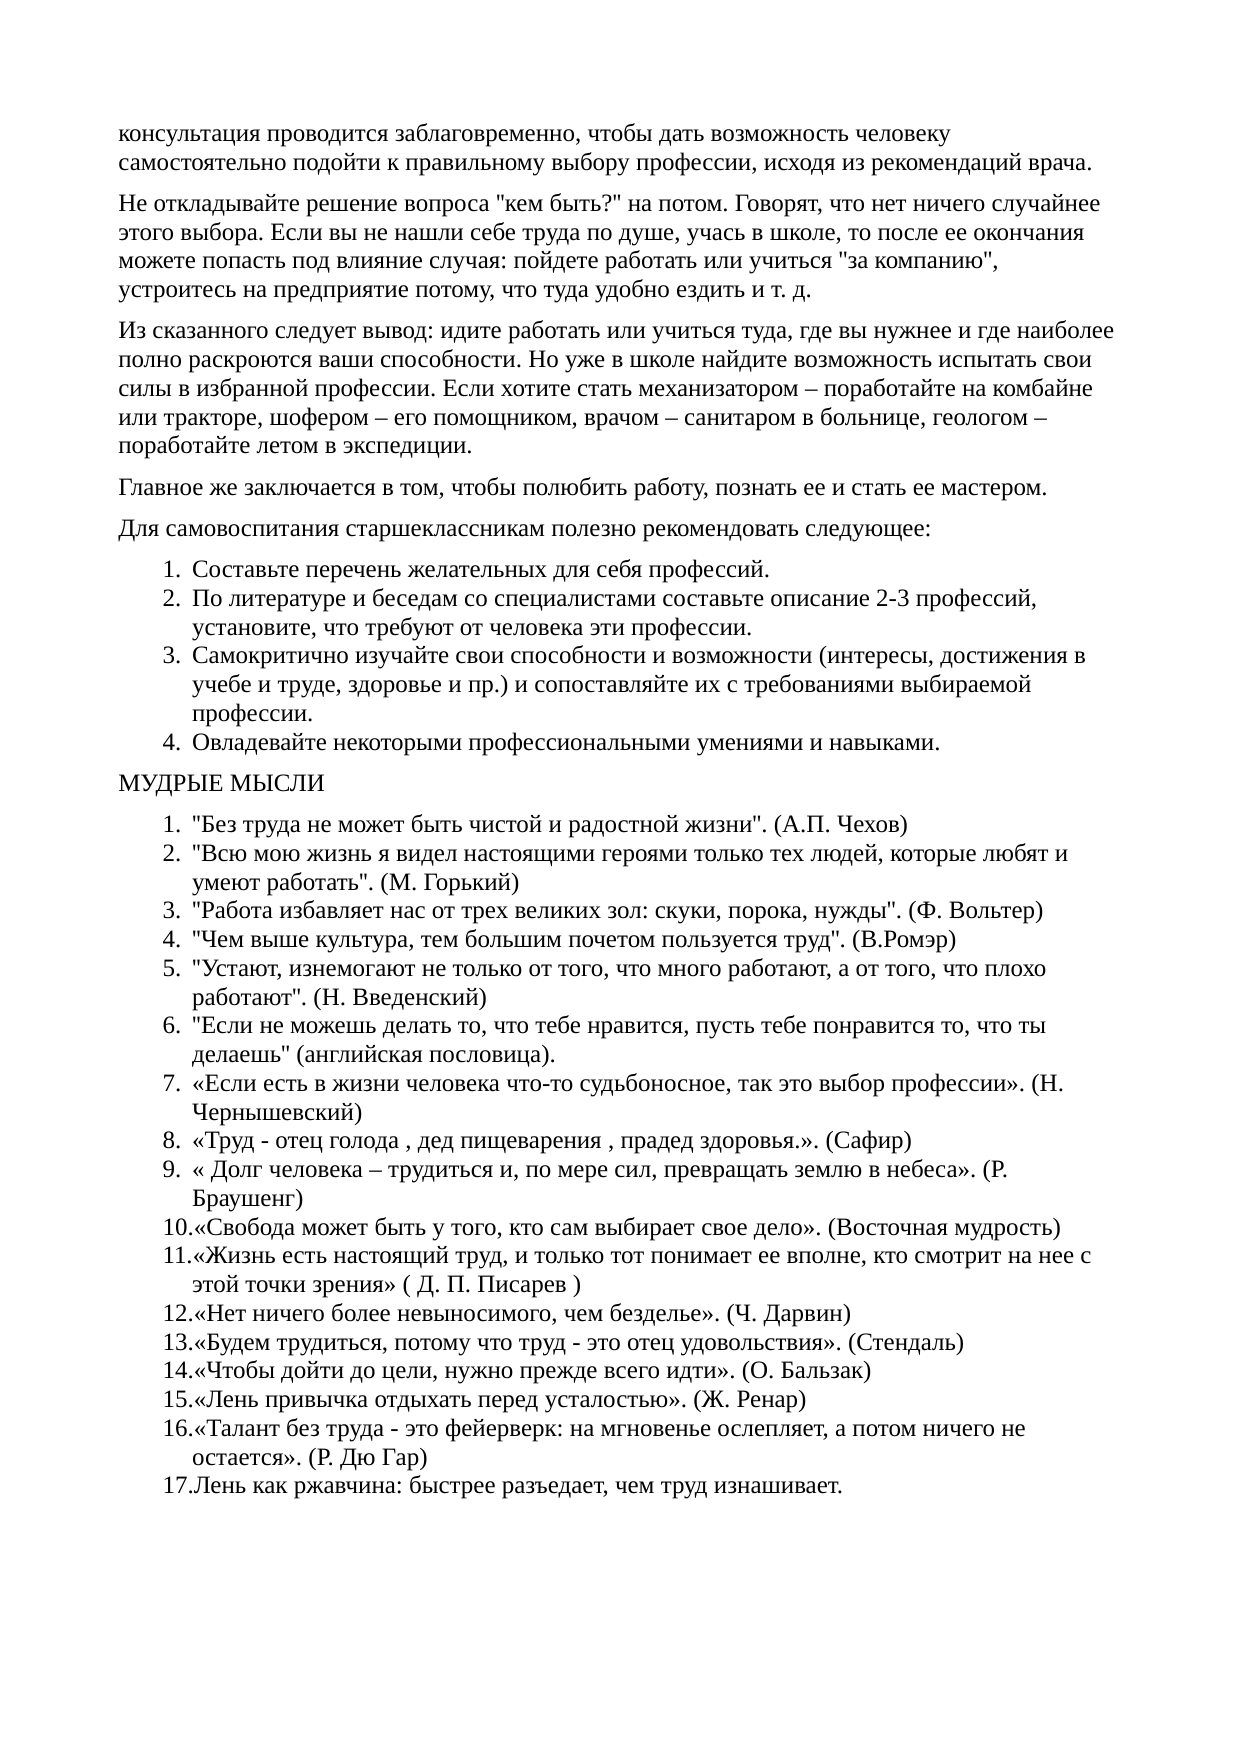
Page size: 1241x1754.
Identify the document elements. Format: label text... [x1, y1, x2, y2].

list «Чтобы дойти до цели, нужно прежде всего идти». (О. Бальзак) [162, 1356, 1122, 1384]
list ''Всю мою жизнь я видел настоящими героями только тех людей, которые любят и умеют работать''. (М. Горький) [162, 838, 1122, 896]
text Главное же заключается в том, чтобы полюбить работу, познать ее и стать ее мастером. [118, 472, 1122, 501]
list «Нет ничего более невыносимого, чем безделье». (Ч. Дарвин) [162, 1298, 1122, 1327]
list ''Устают, изнемогают не только от того, что много работают, а от того, что плохо работают''. (Н. Введенский) [162, 953, 1122, 1011]
list «Если есть в жизни человека что-то судьбоносное, так это выбор профессии». (Н. Чернышевский) [162, 1068, 1122, 1126]
list « Долг человека – трудиться и, по мере сил, превращать землю в небеса». (Р. Браушенг) [162, 1154, 1122, 1212]
list Овладевайте некоторыми профессиональными умениями и навыками. [162, 727, 1122, 756]
list «Жизнь есть настоящий труд, и только тот понимает ее вполне, кто смотрит на нее с этой точки зрения» ( Д. П. Писарев ) [162, 1241, 1122, 1298]
list По литературе и беседам со специалистами составьте описание 2-3 профессий, установите, что требуют от человека эти профессии. [162, 583, 1122, 641]
text консультация проводится заблаговременно, чтобы дать возможность человеку самостоятельно подойти к правильному выбору профессии, исходя из рекомендаций врача. [118, 118, 1122, 176]
list Лень как ржавчина: быстрее разъедает, чем труд изнашивает. [162, 1471, 1122, 1499]
text Для самовоспитания старшеклассникам полезно рекомендовать следующее: [118, 513, 1122, 542]
text Из сказанного следует вывод: идите работать или учиться туда, где вы нужнее и где наиболее полно раскроются ваши способности. Но уже в школе найдите возможность испытать свои силы в избранной профессии. Если хотите стать механизатором – поработайте на комбайне или тракторе, шофером – его помощником, врачом – санитаром в больнице, геологом – поработайте летом в экспедиции. [118, 316, 1122, 459]
list Самокритично изучайте свои способности и возможности (интересы, достижения в учебе и труде, здоровье и пр.) и сопоставляйте их с требованиями выбираемой профессии. [162, 641, 1122, 727]
list ''Чем выше культура, тем большим почетом пользуется труд''. (В.Ромэр) [162, 924, 1122, 953]
list «Лень привычка отдыхать перед усталостью». (Ж. Ренар) [162, 1384, 1122, 1413]
list ''Если не можешь делать то, что тебе нравится, пусть тебе понравится то, что ты делаешь'' (английская пословица). [162, 1011, 1122, 1068]
text Не откладывайте решение вопроса ''кем быть?'' на потом. Говорят, что нет ничего случайнее этого выбора. Если вы не нашли себе труда по душе, учась в школе, то после ее окончания можете попасть под влияние случая: пойдете работать или учиться ''за компанию'', устроитесь на предприятие потому, что туда удобно ездить и т. д. [118, 188, 1122, 303]
list «Труд - отец голода , дед пищеварения , прадед здоровья.». (Сафир) [162, 1126, 1122, 1154]
list ''Работа избавляет нас от трех великих зол: скуки, порока, нужды''. (Ф. Вольтер) [162, 896, 1122, 924]
list «Талант без труда - это фейерверк: на мгновенье ослепляет, а потом ничего не остается». (Р. Дю Гар) [162, 1413, 1122, 1471]
list «Свобода может быть у того, кто сам выбирает свое дело». (Восточная мудрость) [162, 1212, 1122, 1241]
list Составьте перечень желательных для себя профессий. [162, 554, 1122, 583]
list ''Без труда не может быть чистой и радостной жизни''. (А.П. Чехов) [162, 809, 1122, 838]
list «Будем трудиться, потому что труд - это отец удовольствия». (Стендаль) [162, 1327, 1122, 1356]
text МУДРЫЕ МЫСЛИ [118, 768, 1122, 797]
